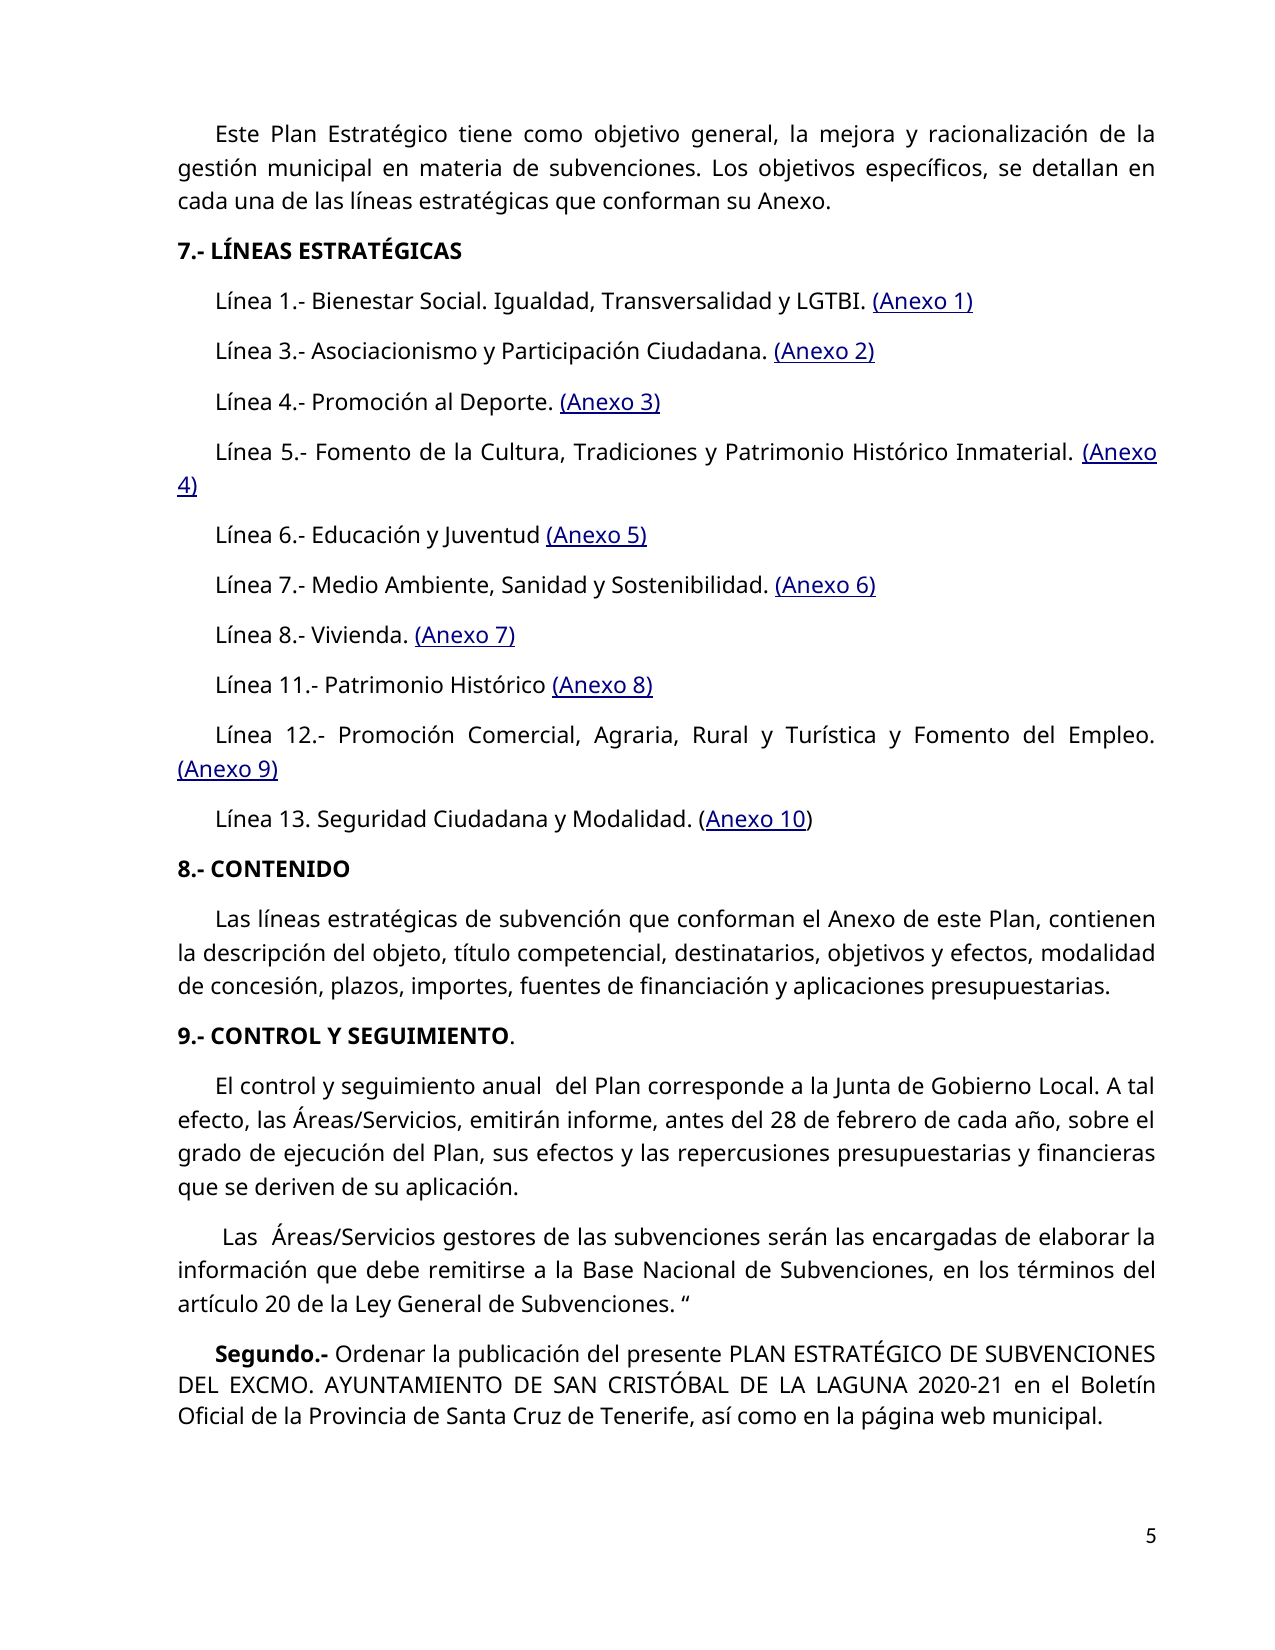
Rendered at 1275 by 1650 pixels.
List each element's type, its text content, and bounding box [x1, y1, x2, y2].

text Línea 5.- Fomento de la Cultura, Tradiciones y Patrimonio Histórico Inmaterial. (Anexo 4) [177, 436, 1157, 500]
text Las líneas estratégicas de subvención que conforman el Anexo de este Plan, contienen la descripción del objeto, título competencial, destinatarios, objetivos y efectos, modalidad de concesión, plazos, importes, fuentes de financiación y aplicaciones presupuestarias. [177, 903, 1157, 1001]
text Segundo.- Ordenar la publicación del presente PLAN ESTRATÉGICO DE SUBVENCIONES DEL EXCMO. AYUNTAMIENTO DE SAN CRISTÓBAL DE LA LAGUNA 2020-21 en el Boletín Oficial de la Provincia de Santa Cruz de Tenerife, así como en la página web municipal. [177, 1338, 1157, 1431]
text Línea 12.- Promoción Comercial, Agraria, Rural y Turística y Fomento del Empleo. (Anexo 9) [177, 719, 1157, 784]
text 8.- CONTENIDO [177, 853, 1157, 884]
text Línea 3.- Asociacionismo y Participación Ciudadana. (Anexo 2) [177, 335, 1157, 367]
text El control y seguimiento anual del Plan corresponde a la Junta de Gobierno Local. A tal efecto, las Áreas/Servicios, emitirán informe, antes del 28 de febrero de cada año, sobre el grado de ejecución del Plan, sus efectos y las repercusiones presupuestarias y financieras que se deriven de su aplicación. [177, 1070, 1157, 1202]
text Este Plan Estratégico tiene como objetivo general, la mejora y racionalización de la gestión municipal en materia de subvenciones. Los objetivos específicos, se detallan en cada una de las líneas estratégicas que conforman su Anexo. [177, 118, 1157, 216]
text Línea 4.- Promoción al Deporte. (Anexo 3) [177, 385, 1157, 417]
text Línea 13. Seguridad Ciudadana y Modalidad. (Anexo 10) [177, 803, 1157, 834]
text 9.- CONTROL Y SEGUIMIENTO. [177, 1020, 1157, 1051]
text 7.- LÍNEAS ESTRATÉGICAS [177, 235, 1157, 266]
text Línea 8.- Vivienda. (Anexo 7) [177, 619, 1157, 651]
text Las Áreas/Servicios gestores de las subvenciones serán las encargadas de elaborar la información que debe remitirse a la Base Nacional de Subvenciones, en los términos del artículo 20 de la Ley General de Subvenciones. “ [177, 1221, 1157, 1319]
text Línea 7.- Medio Ambiente, Sanidad y Sostenibilidad. (Anexo 6) [177, 569, 1157, 600]
text Línea 11.- Patrimonio Histórico (Anexo 8) [177, 669, 1157, 701]
text Línea 1.- Bienestar Social. Igualdad, Transversalidad y LGTBI. (Anexo 1) [177, 285, 1157, 316]
text Línea 6.- Educación y Juventud (Anexo 5) [177, 519, 1157, 550]
